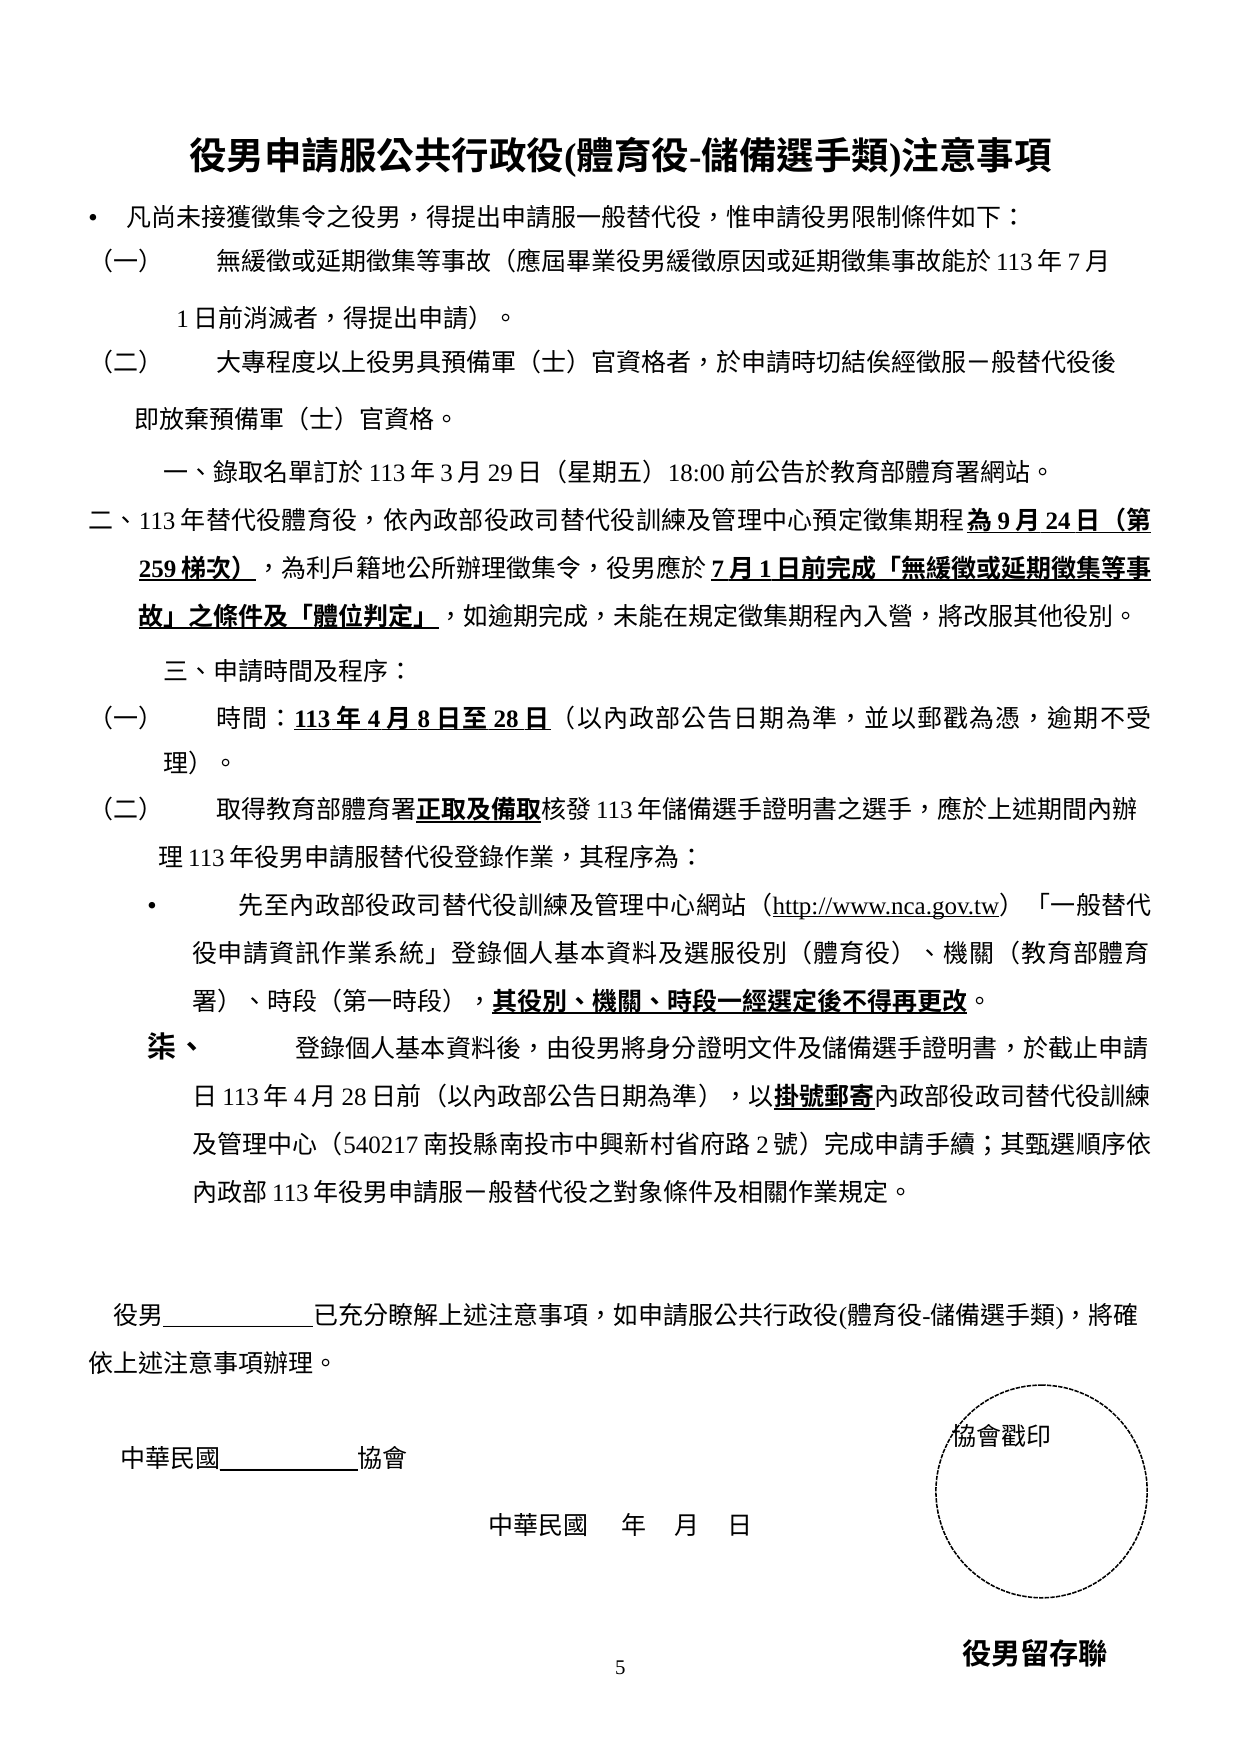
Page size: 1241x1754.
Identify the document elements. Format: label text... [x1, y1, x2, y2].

list 申請時間及程序： [164, 642, 1152, 690]
text [937, 1496, 1146, 1544]
list 無緩徵或延期徵集等事故（應屆畢業役男緩徵原因或延期徵集事故能於113年7月 [89, 234, 1152, 280]
list 大專程度以上役男具預備軍（士）官資格者，於申請時切結俟經徵服ㄧ般替代役後 [89, 335, 1152, 381]
text 役男＿＿＿＿＿＿已充分瞭解上述注意事項，如申請服公共行政役(體育役-儲備選手類)，將確依上述注意事項辦理。 [89, 1286, 1152, 1382]
text 中華民國___________協會 [89, 1429, 954, 1477]
list 登錄個人基本資料後，由役男將身分證明文件及儲備選手證明書，於截止申請日113年4月28日前（以內政部公告日期為準），以掛號郵寄內政部役政司替代役訓練及管理中心（540217南投縣南投市中興新村省府路2號）完成申請手續；其甄選順序依內政部113年役男申請服ㄧ般替代役之對象條件及相關作業規定。 [148, 1019, 1152, 1211]
text 中華民國 年 月 日 [89, 1496, 948, 1544]
text 中華民國___________協會 [938, 1429, 1052, 1477]
text [1135, 1496, 1152, 1544]
list 凡尚未接獲徵集令之役男，得提出申請服一般替代役，惟申請役男限制條件如下： [89, 198, 1152, 234]
text 1日前消滅者，得提出申請）。 [89, 299, 1152, 335]
text 役男留存聯 [751, 1631, 1108, 1673]
list 先至內政部役政司替代役訓練及管理中心網站（http://www.nca.gov.tw）「一般替代役申請資訊作業系統」登錄個人基本資料及選服役別（體育役）、機關（教育部體育署）、時段（第一時段），其役別、機關、時段一經選定後不得再更改。 [148, 876, 1152, 1019]
text 即放棄預備軍（士）官資格。 [89, 399, 1152, 436]
list 錄取名單訂於113年3月29日（星期五）18:00前公告於教育部體育署網站。 [164, 443, 1152, 491]
text 役男申請服公共行政役(體育役-儲備選手類)注意事項 [89, 131, 1152, 179]
list 時間：113年4月8日至28日（以內政部公告日期為準，並以郵戳為憑，逾期不受理）。 [89, 690, 1152, 782]
list 取得教育部體育署正取及備取核發113年儲備選手證明書之選手，應於上述期間內辦 [89, 782, 1152, 828]
list 113年替代役體育役，依內政部役政司替代役訓練及管理中心預定徵集期程為9月24日（第259梯次），為利戶籍地公所辦理徵集令，役男應於7月1日前完成「無緩徵或延期徵集等事故」之條件及「體位判定」，如逾期完成，未能在規定徵集期程內入營，將改服其他役別。 [89, 491, 1152, 635]
text 理113年役男申請服替代役登錄作業，其程序為： [89, 828, 1152, 876]
